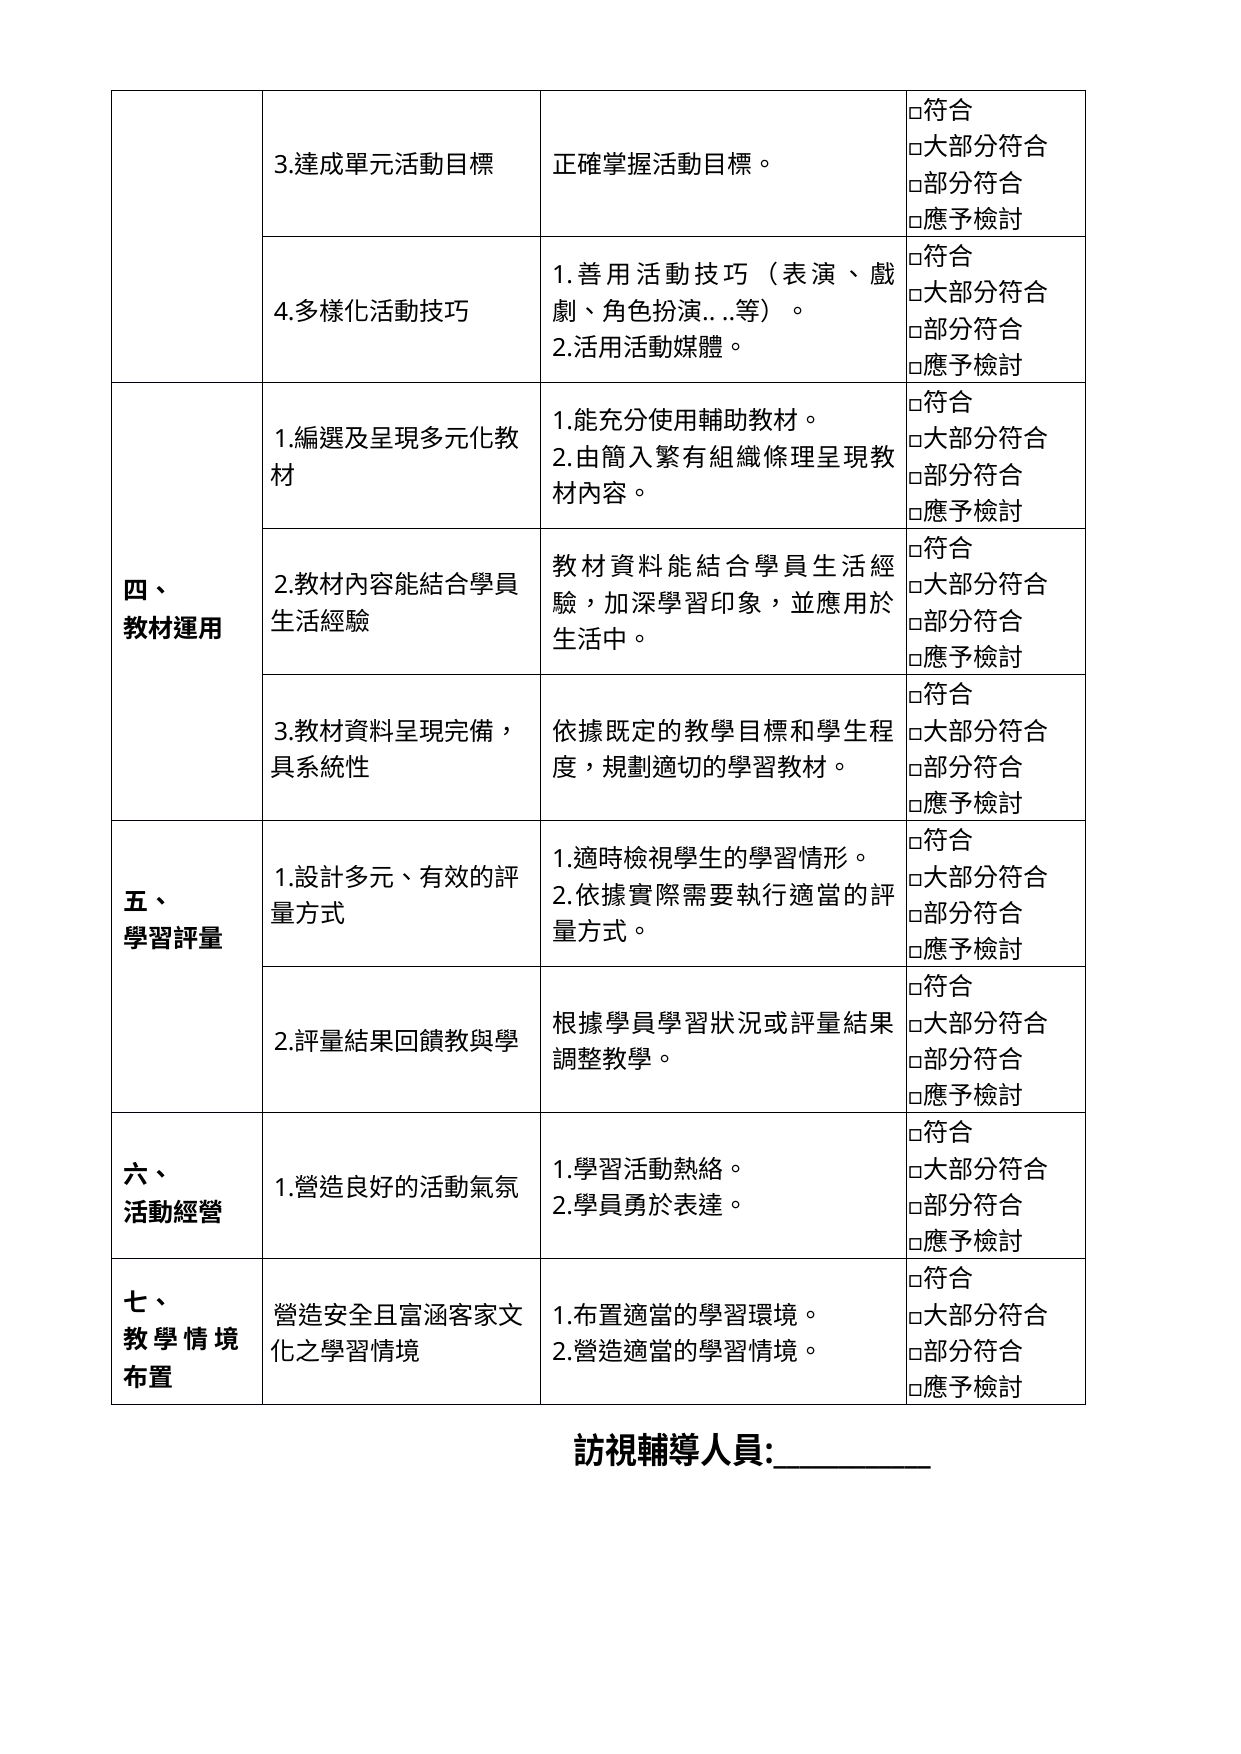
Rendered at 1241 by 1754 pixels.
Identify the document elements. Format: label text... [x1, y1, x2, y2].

table_cell 1.營造良好的活動氣氛 [263, 1113, 540, 1258]
table_cell 1.設計多元、有效的評量方式 [263, 821, 540, 966]
table_cell 1.布置適當的學習環境。 2.營造適當的學習情境。 [541, 1259, 906, 1404]
table_cell 2.評量結果回饋教與學 [263, 967, 540, 1112]
table_cell 六、 活動經營 [112, 1113, 262, 1258]
table_cell 2.教材內容能結合學員生活經驗 [263, 529, 540, 674]
table_cell □符合 □大部分符合 □部分符合 □應予檢討 [907, 1259, 1085, 1404]
table_cell [112, 383, 262, 528]
table_cell □符合 □大部分符合 □部分符合 □應予檢討 [907, 821, 1085, 966]
table_cell □符合 □大部分符合 □部分符合 □應予檢討 [907, 1113, 1085, 1258]
text 訪視輔導人員:____________ [75, 1405, 1122, 1480]
table_cell □符合 □大部分符合 □部分符合 □應予檢討 [907, 383, 1085, 528]
table_cell [112, 674, 262, 820]
table_cell 五、 學習評量 [112, 821, 262, 966]
table_cell □符合 □大部分符合 □部分符合 □應予檢討 [907, 967, 1085, 1112]
table_cell 3.教材資料呈現完備，具系統性 [263, 675, 540, 820]
table_cell 1.適時檢視學生的學習情形。 2.依據實際需要執行適當的評量方式。 [541, 821, 906, 966]
table_cell □符合 □大部分符合 □部分符合 □應予檢討 [907, 237, 1085, 382]
table_cell 教材資料能結合學員生活經驗，加深學習印象，並應用於生活中。 [541, 529, 906, 674]
table_cell [112, 91, 262, 236]
table_cell 4.多樣化活動技巧 [263, 237, 540, 382]
table_cell 1.能充分使用輔助教材。 2.由簡入繁有組織條理呈現教材內容。 [541, 383, 906, 528]
table_cell 營造安全且富涵客家文化之學習情境 [263, 1259, 540, 1404]
table_cell 四、 教材運用 [112, 528, 262, 674]
table_cell 1.編選及呈現多元化教材 [263, 383, 540, 528]
table_cell 正確掌握活動目標。 [541, 91, 906, 236]
table_cell 1.善用活動技巧（表演、戲劇、角色扮演.. ..等）。 2.活用活動媒體。 [541, 237, 906, 382]
table_cell 依據既定的教學目標和學生程度，規劃適切的學習教材。 [541, 675, 906, 820]
table_cell 七、 教學情境布置 [112, 1259, 262, 1404]
table_cell 3.達成單元活動目標 [263, 91, 540, 236]
table_cell [112, 236, 262, 382]
table_cell 1.學習活動熱絡。 2.學員勇於表達。 [541, 1113, 906, 1258]
table_cell □符合 □大部分符合 □部分符合 □應予檢討 [907, 529, 1085, 674]
table_cell 根據學員學習狀況或評量結果調整教學。 [541, 967, 906, 1112]
table_cell [112, 966, 262, 1112]
table_cell □符合 □大部分符合 □部分符合 □應予檢討 [907, 675, 1085, 820]
table_cell □符合 □大部分符合 □部分符合 □應予檢討 [907, 91, 1085, 236]
